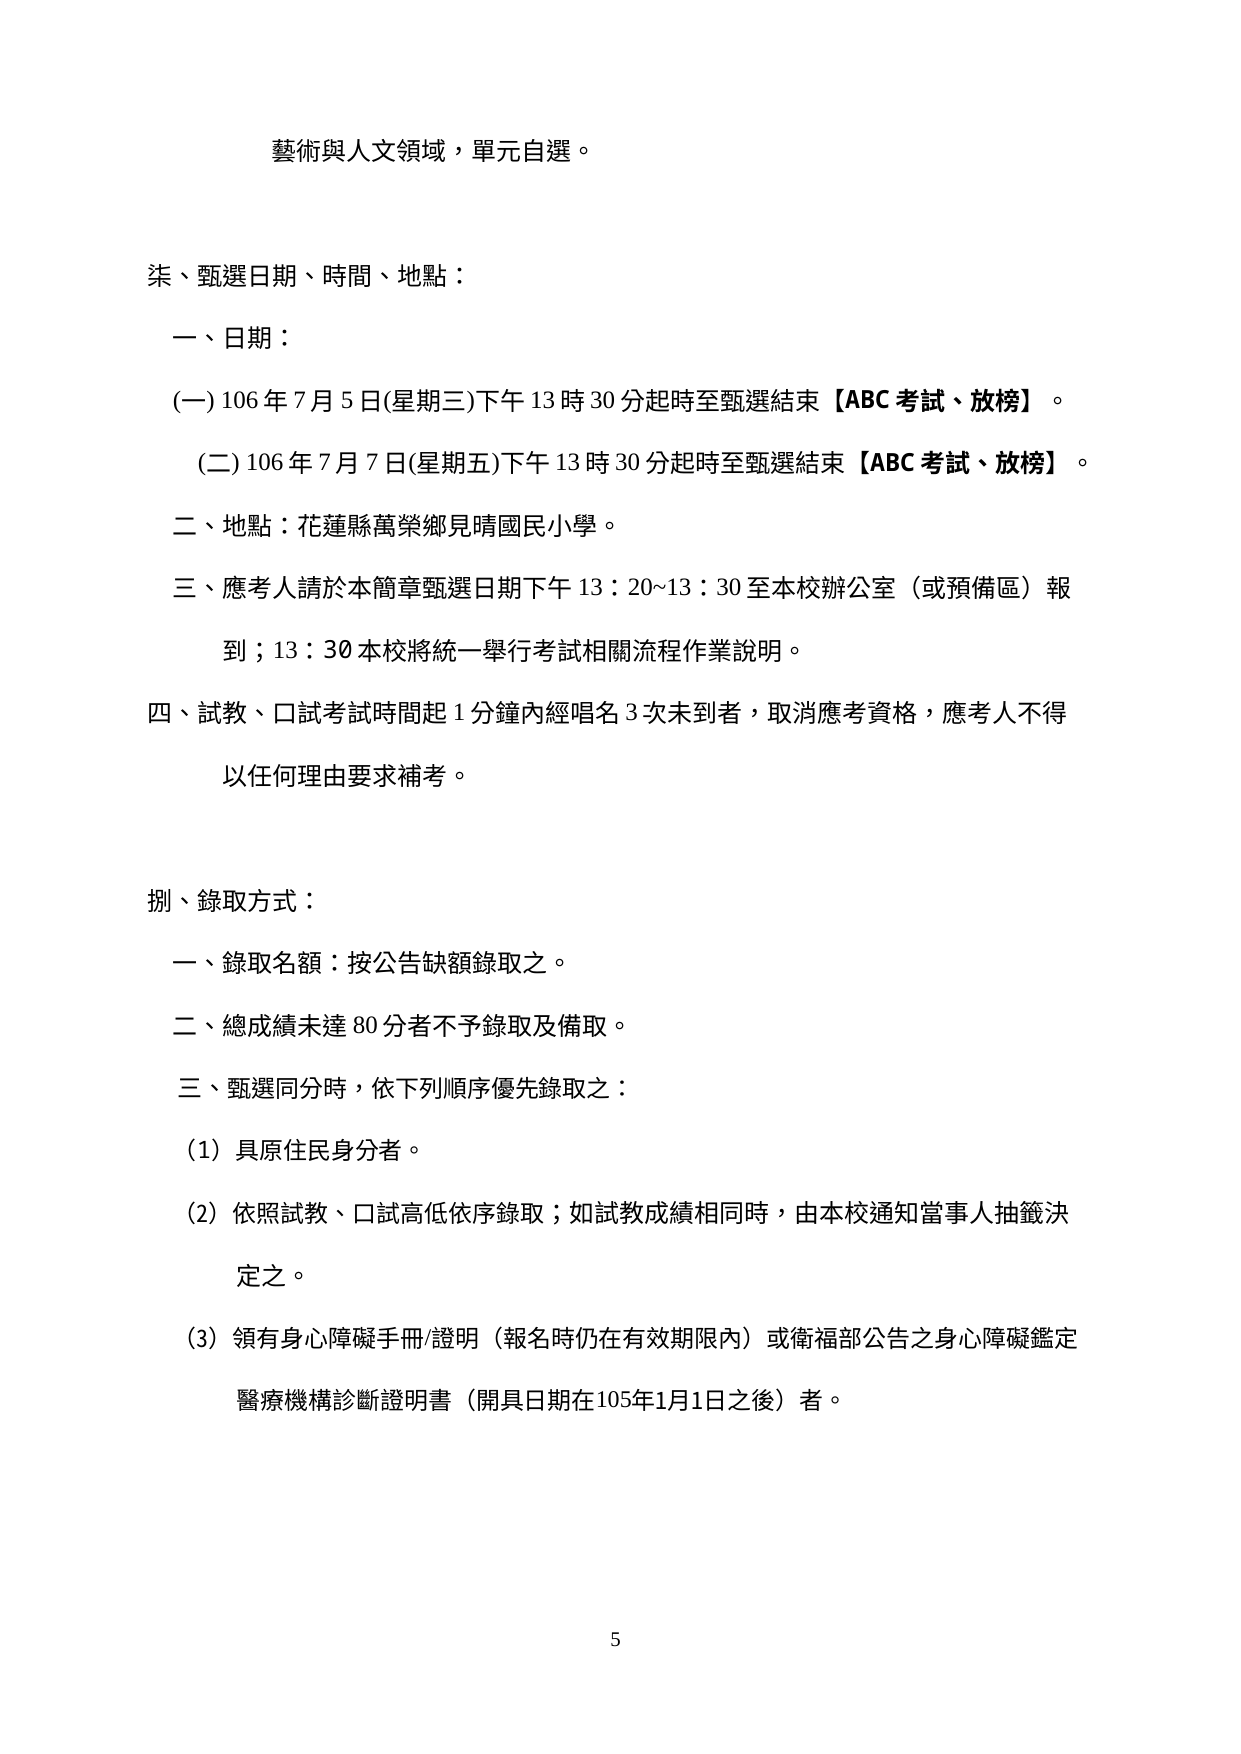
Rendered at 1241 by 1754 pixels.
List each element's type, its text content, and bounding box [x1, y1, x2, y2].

text 一、錄取名額：按公告缺額錄取之。 [173, 920, 1092, 983]
text 二、總成績未達80分者不予錄取及備取。 [173, 983, 1092, 1045]
text (一) 106年7月5日(星期三)下午13時30分起時至甄選結束【ABC考試、放榜】。 [148, 358, 1092, 420]
text （3）領有身心障礙手冊/證明（報名時仍在有效期限內）或衛福部公告之身心障礙鑑定醫療機構診斷證明書（開具日期在105年1月1日之後）者。 [173, 1295, 1092, 1420]
text 一、日期： [173, 295, 1092, 358]
text 三、應考人請於本簡章甄選日期下午13：20~13：30至本校辦公室（或預備區）報到；13：30本校將統一舉行考試相關流程作業說明。 [173, 545, 1092, 670]
text 四、試教、口試考試時間起1分鐘內經唱名3次未到者，取消應考資格，應考人不得以任何理由要求補考。 [123, 670, 1092, 795]
text （2）依照試教、口試高低依序錄取；如試教成績相同時，由本校通知當事人抽籤決定之。 [173, 1170, 1092, 1295]
text 二、地點：花蓮縣萬榮鄉見晴國民小學。 [173, 483, 1092, 545]
text 藝術與人文領域，單元自選。 [265, 108, 1092, 170]
text 捌、錄取方式： [148, 858, 1092, 920]
text (二) 106年7月7日(星期五)下午13時30分起時至甄選結束【ABC考試、放榜】。 [198, 420, 1092, 483]
text 柒、甄選日期、時間、地點： [148, 233, 1092, 295]
text （1）具原住民身分者。 [173, 1108, 1092, 1170]
text 三、甄選同分時，依下列順序優先錄取之： [177, 1045, 1092, 1108]
